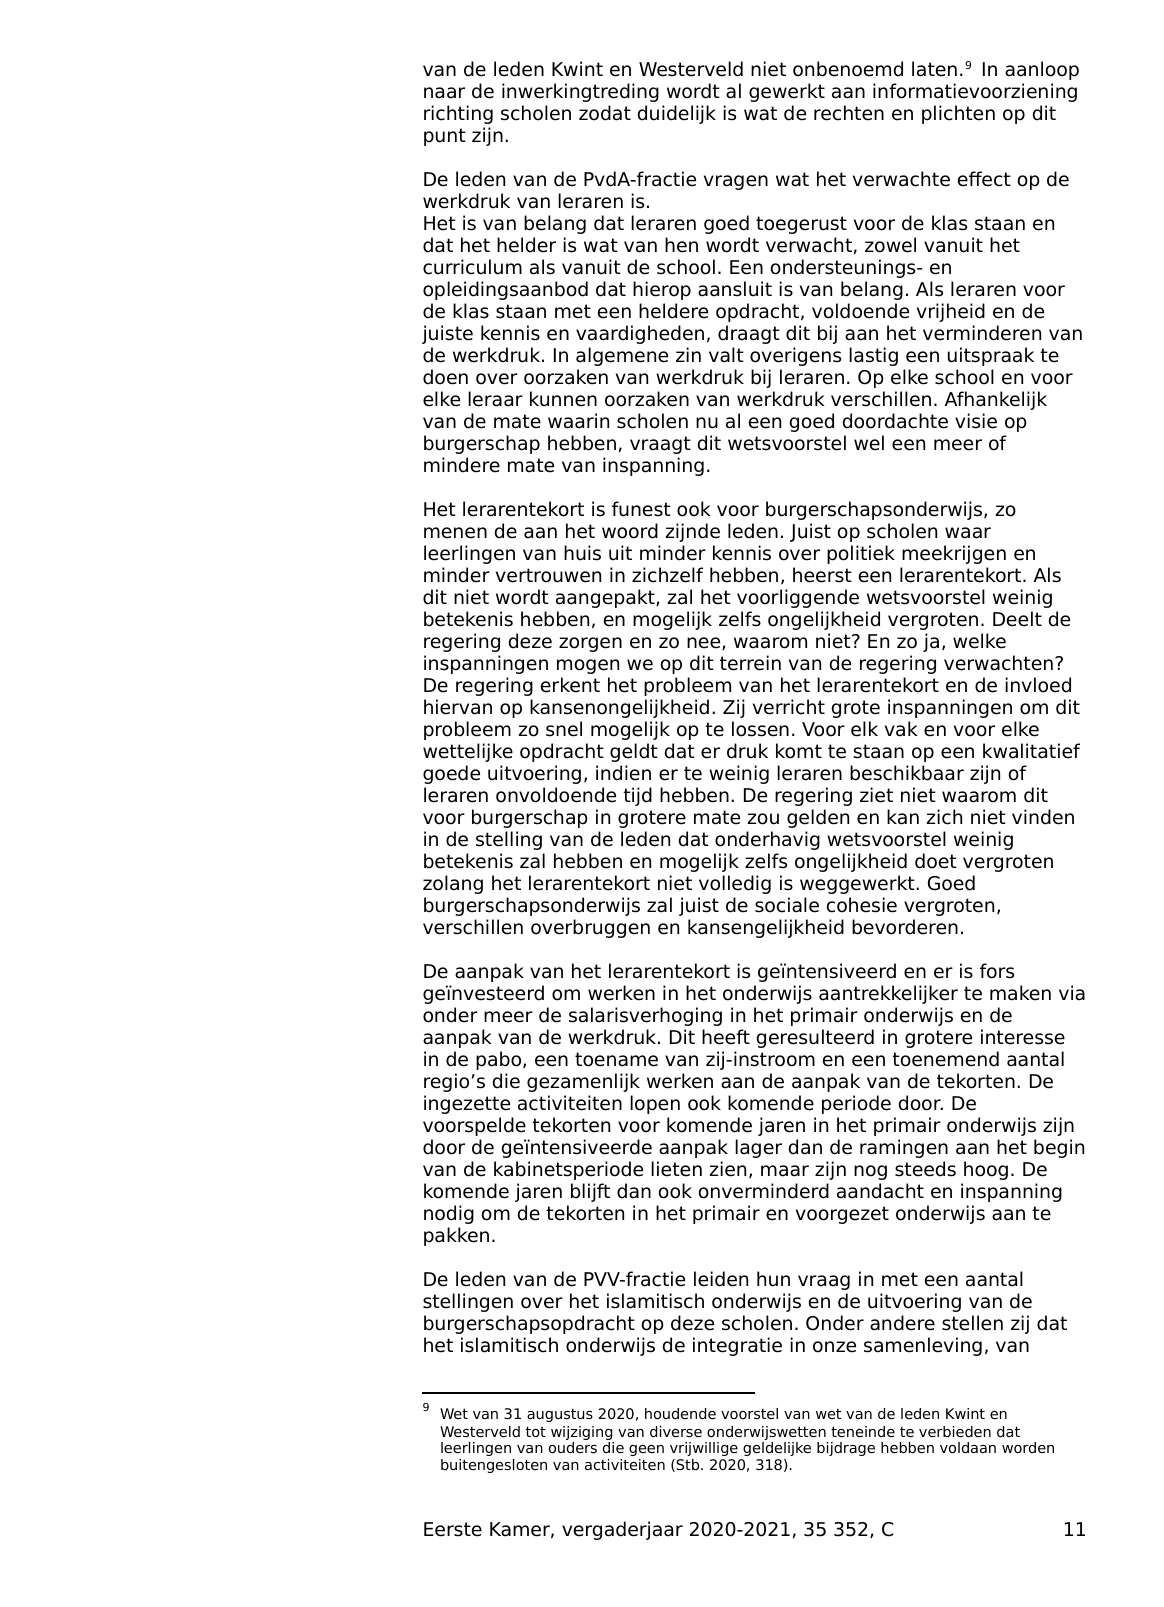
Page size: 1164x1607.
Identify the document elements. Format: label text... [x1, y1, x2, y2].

text Het is van belang dat leraren goed toegerust voor de klas staan en dat het helder is wat van hen wordt verwacht, zowel vanuit het curriculum als vanuit de school. Een ondersteunings- en opleidingsaanbod dat hierop aansluit is van belang. Als leraren voor de klas staan met een heldere opdracht, voldoende vrijheid en de juiste kennis en vaardigheden, draagt dit bij aan het verminderen van de werkdruk. In algemene zin valt overigens lastig een uitspraak te doen over oorzaken van werkdruk bij leraren. Op elke school en voor elke leraar kunnen oorzaken van werkdruk verschillen. Afhankelijk van de mate waarin scholen nu al een goed doordachte visie op burgerschap hebben, vraagt dit wetsvoorstel wel een meer of mindere mate van inspanning. [422, 213, 1087, 477]
text Het lerarentekort is funest ook voor burgerschapsonderwijs, zo menen de aan het woord zijnde leden. Juist op scholen waar leerlingen van huis uit minder kennis over politiek meekrijgen en minder vertrouwen in zichzelf hebben, heerst een lerarentekort. Als dit niet wordt aangepakt, zal het voorliggende wetsvoorstel weinig betekenis hebben, en mogelijk zelfs ongelijkheid vergroten. Deelt de regering deze zorgen en zo nee, waarom niet? En zo ja, welke inspanningen mogen we op dit terrein van de regering verwachten? [422, 499, 1087, 675]
text De leden van de PVV-fractie leiden hun vraag in met een aantal stellingen over het islamitisch onderwijs en de uitvoering van de burgerschapsopdracht op deze scholen. Onder andere stellen zij dat het islamitisch onderwijs de integratie in onze samenleving, van [422, 1269, 1087, 1357]
text van de leden Kwint en Westerveld niet onbenoemd laten. In aanloop naar de inwerkingtreding wordt al gewerkt aan informatievoorziening richting scholen zodat duidelijk is wat de rechten en plichten op dit punt zijn. [422, 59, 1087, 147]
text De regering erkent het probleem van het lerarentekort en de invloed hiervan op kansenongelijkheid. Zij verricht grote inspanningen om dit probleem zo snel mogelijk op te lossen. Voor elk vak en voor elke wettelijke opdracht geldt dat er druk komt te staan op een kwalitatief goede uitvoering, indien er te weinig leraren beschikbaar zijn of leraren onvoldoende tijd hebben. De regering ziet niet waarom dit voor burgerschap in grotere mate zou gelden en kan zich niet vinden in de stelling van de leden dat onderhavig wetsvoorstel weinig betekenis zal hebben en mogelijk zelfs ongelijkheid doet vergroten zolang het lerarentekort niet volledig is weggewerkt. Goed burgerschapsonderwijs zal juist de sociale cohesie vergroten, verschillen overbruggen en kansengelijkheid bevorderen. [422, 675, 1087, 939]
text De aanpak van het lerarentekort is geïntensiveerd en er is fors geïnvesteerd om werken in het onderwijs aantrekkelijker te maken via onder meer de salarisverhoging in het primair onderwijs en de aanpak van de werkdruk. Dit heeft geresulteerd in grotere interesse in de pabo, een toename van zij-instroom en een toenemend aantal regio’s die gezamenlijk werken aan de aanpak van de tekorten. De ingezette activiteiten lopen ook komende periode door. De voorspelde tekorten voor komende jaren in het primair onderwijs zijn door de geïntensiveerde aanpak lager dan de ramingen aan het begin van de kabinetsperiode lieten zien, maar zijn nog steeds hoog. De komende jaren blijft dan ook onverminderd aandacht en inspanning nodig om de tekorten in het primair en voorgezet onderwijs aan te pakken. [422, 961, 1087, 1247]
text Wet van 31 augustus 2020, houdende voorstel van wet van de leden Kwint en Westerveld tot wijziging van diverse onderwijswetten teneinde te verbieden dat leerlingen van ouders die geen vrijwillige geldelijke bijdrage hebben voldaan worden buitengesloten van activiteiten (Stb. 2020, 318). [422, 1402, 1087, 1474]
text De leden van de PvdA-fractie vragen wat het verwachte effect op de werkdruk van leraren is. [422, 169, 1087, 213]
